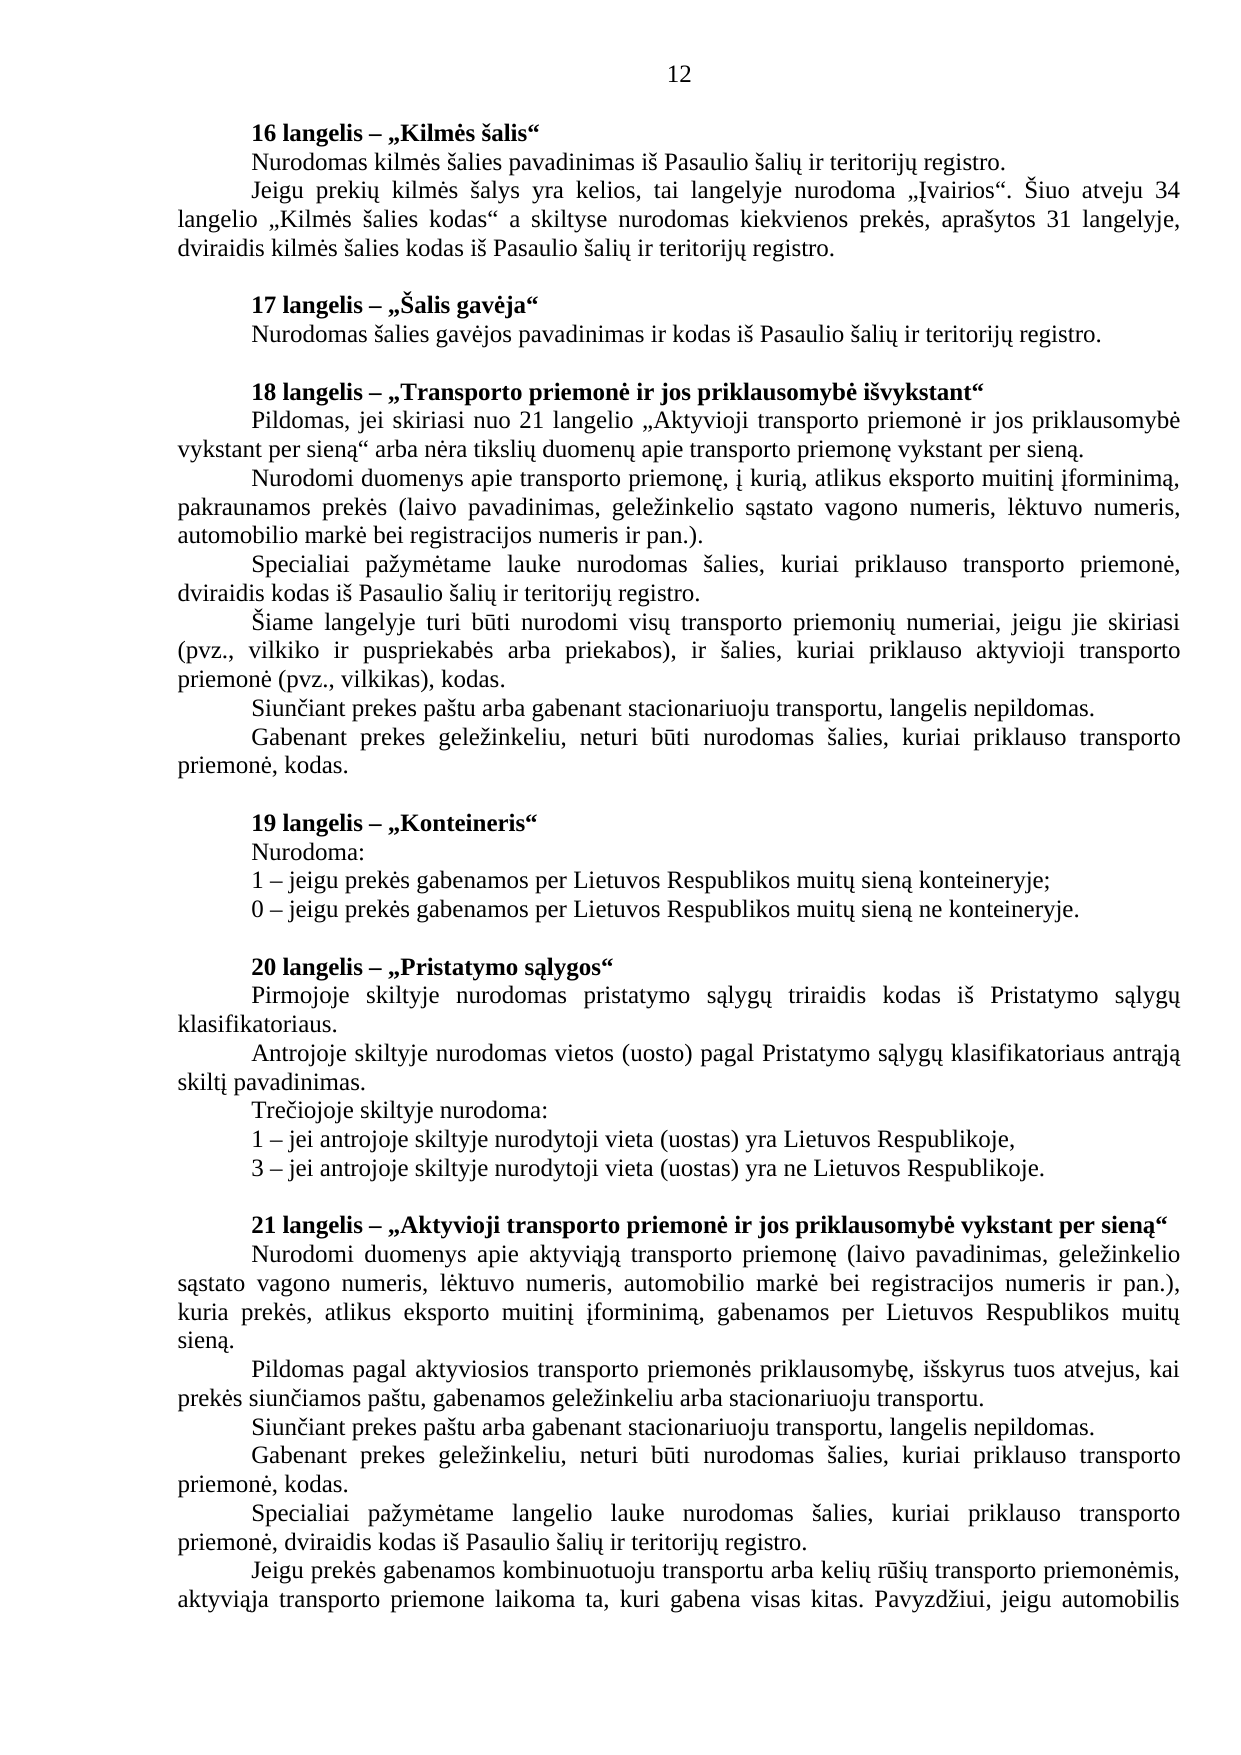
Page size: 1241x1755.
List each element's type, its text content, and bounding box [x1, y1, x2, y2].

text 20 langelis – „Pristatymo sąlygos“ [177, 952, 1181, 981]
text Gabenant prekes geležinkeliu, neturi būti nurodomas šalies, kuriai priklauso transporto priemonė, kodas. [177, 1441, 1181, 1498]
text 1 – jeigu prekės gabenamos per Lietuvos Respublikos muitų sieną konteineryje; [177, 866, 1181, 894]
text Nurodomi duomenys apie transporto priemonę, į kurią, atlikus eksporto muitinį įforminimą, pakraunamos prekės (laivo pavadinimas, geležinkelio sąstato vagono numeris, lėktuvo numeris, automobilio markė bei registracijos numeris ir pan.). [177, 463, 1181, 549]
text Gabenant prekes geležinkeliu, neturi būti nurodomas šalies, kuriai priklauso transporto priemonė, kodas. [177, 722, 1181, 779]
text Specialiai pažymėtame langelio lauke nurodomas šalies, kuriai priklauso transporto priemonė, dviraidis kodas iš Pasaulio šalių ir teritorijų registro. [177, 1498, 1181, 1556]
text Nurodomi duomenys apie aktyviąją transporto priemonę (laivo pavadinimas, geležinkelio sąstato vagono numeris, lėktuvo numeris, automobilio markė bei registracijos numeris ir pan.), kuria prekės, atlikus eksporto muitinį įforminimą, gabenamos per Lietuvos Respublikos muitų sieną. [177, 1239, 1181, 1354]
text Antrojoje skiltyje nurodomas vietos (uosto) pagal Pristatymo sąlygų klasifikatoriaus antrąją skiltį pavadinimas. [177, 1038, 1181, 1096]
text Siunčiant prekes paštu arba gabenant stacionariuoju transportu, langelis nepildomas. [177, 1412, 1181, 1441]
text Nurodomas kilmės šalies pavadinimas iš Pasaulio šalių ir teritorijų registro. [177, 147, 1181, 176]
text 1 – jei antrojoje skiltyje nurodytoji vieta (uostas) yra Lietuvos Respublikoje, [177, 1124, 1181, 1153]
text Specialiai pažymėtame lauke nurodomas šalies, kuriai priklauso transporto priemonė, dviraidis kodas iš Pasaulio šalių ir teritorijų registro. [177, 549, 1181, 607]
text 19 langelis – „Konteineris“ [177, 808, 1181, 837]
text 18 langelis – „Transporto priemonė ir jos priklausomybė išvykstant“ [177, 377, 1181, 406]
text Siunčiant prekes paštu arba gabenant stacionariuoju transportu, langelis nepildomas. [177, 693, 1181, 722]
text 3 – jei antrojoje skiltyje nurodytoji vieta (uostas) yra ne Lietuvos Respublikoje. [177, 1153, 1181, 1182]
text Nurodomas šalies gavėjos pavadinimas ir kodas iš Pasaulio šalių ir teritorijų registro. [177, 319, 1181, 348]
text Nurodoma: [177, 837, 1181, 866]
text 16 langelis – „Kilmės šalis“ [177, 118, 1181, 147]
text Pildomas, jei skiriasi nuo 21 langelio „Aktyvioji transporto priemonė ir jos priklausomybė vykstant per sieną“ arba nėra tikslių duomenų apie transporto priemonę vykstant per sieną. [177, 406, 1181, 463]
text Jeigu prekės gabenamos kombinuotuoju transportu arba kelių rūšių transporto priemonėmis, aktyviąja transporto priemone laikoma ta, kuri gabena visas kitas. Pavyzdžiui, jeigu automobilis [177, 1556, 1181, 1613]
text Jeigu prekių kilmės šalys yra kelios, tai langelyje nurodoma „Įvairios“. Šiuo atveju 34 langelio „Kilmės šalies kodas“ a skiltyse nurodomas kiekvienos prekės, aprašytos 31 langelyje, dviraidis kilmės šalies kodas iš Pasaulio šalių ir teritorijų registro. [177, 176, 1181, 262]
text 0 – jeigu prekės gabenamos per Lietuvos Respublikos muitų sieną ne konteineryje. [177, 894, 1181, 923]
text Pirmojoje skiltyje nurodomas pristatymo sąlygų triraidis kodas iš Pristatymo sąlygų klasifikatoriaus. [177, 981, 1181, 1038]
text Trečiojoje skiltyje nurodoma: [177, 1096, 1181, 1124]
text Pildomas pagal aktyviosios transporto priemonės priklausomybę, išskyrus tuos atvejus, kai prekės siunčiamos paštu, gabenamos geležinkeliu arba stacionariuoju transportu. [177, 1354, 1181, 1412]
text Šiame langelyje turi būti nurodomi visų transporto priemonių numeriai, jeigu jie skiriasi (pvz., vilkiko ir puspriekabės arba priekabos), ir šalies, kuriai priklauso aktyvioji transporto priemonė (pvz., vilkikas), kodas. [177, 607, 1181, 693]
text 21 langelis – „Aktyvioji transporto priemonė ir jos priklausomybė vykstant per sieną“ [177, 1211, 1181, 1239]
text 17 langelis – „Šalis gavėja“ [177, 291, 1181, 319]
